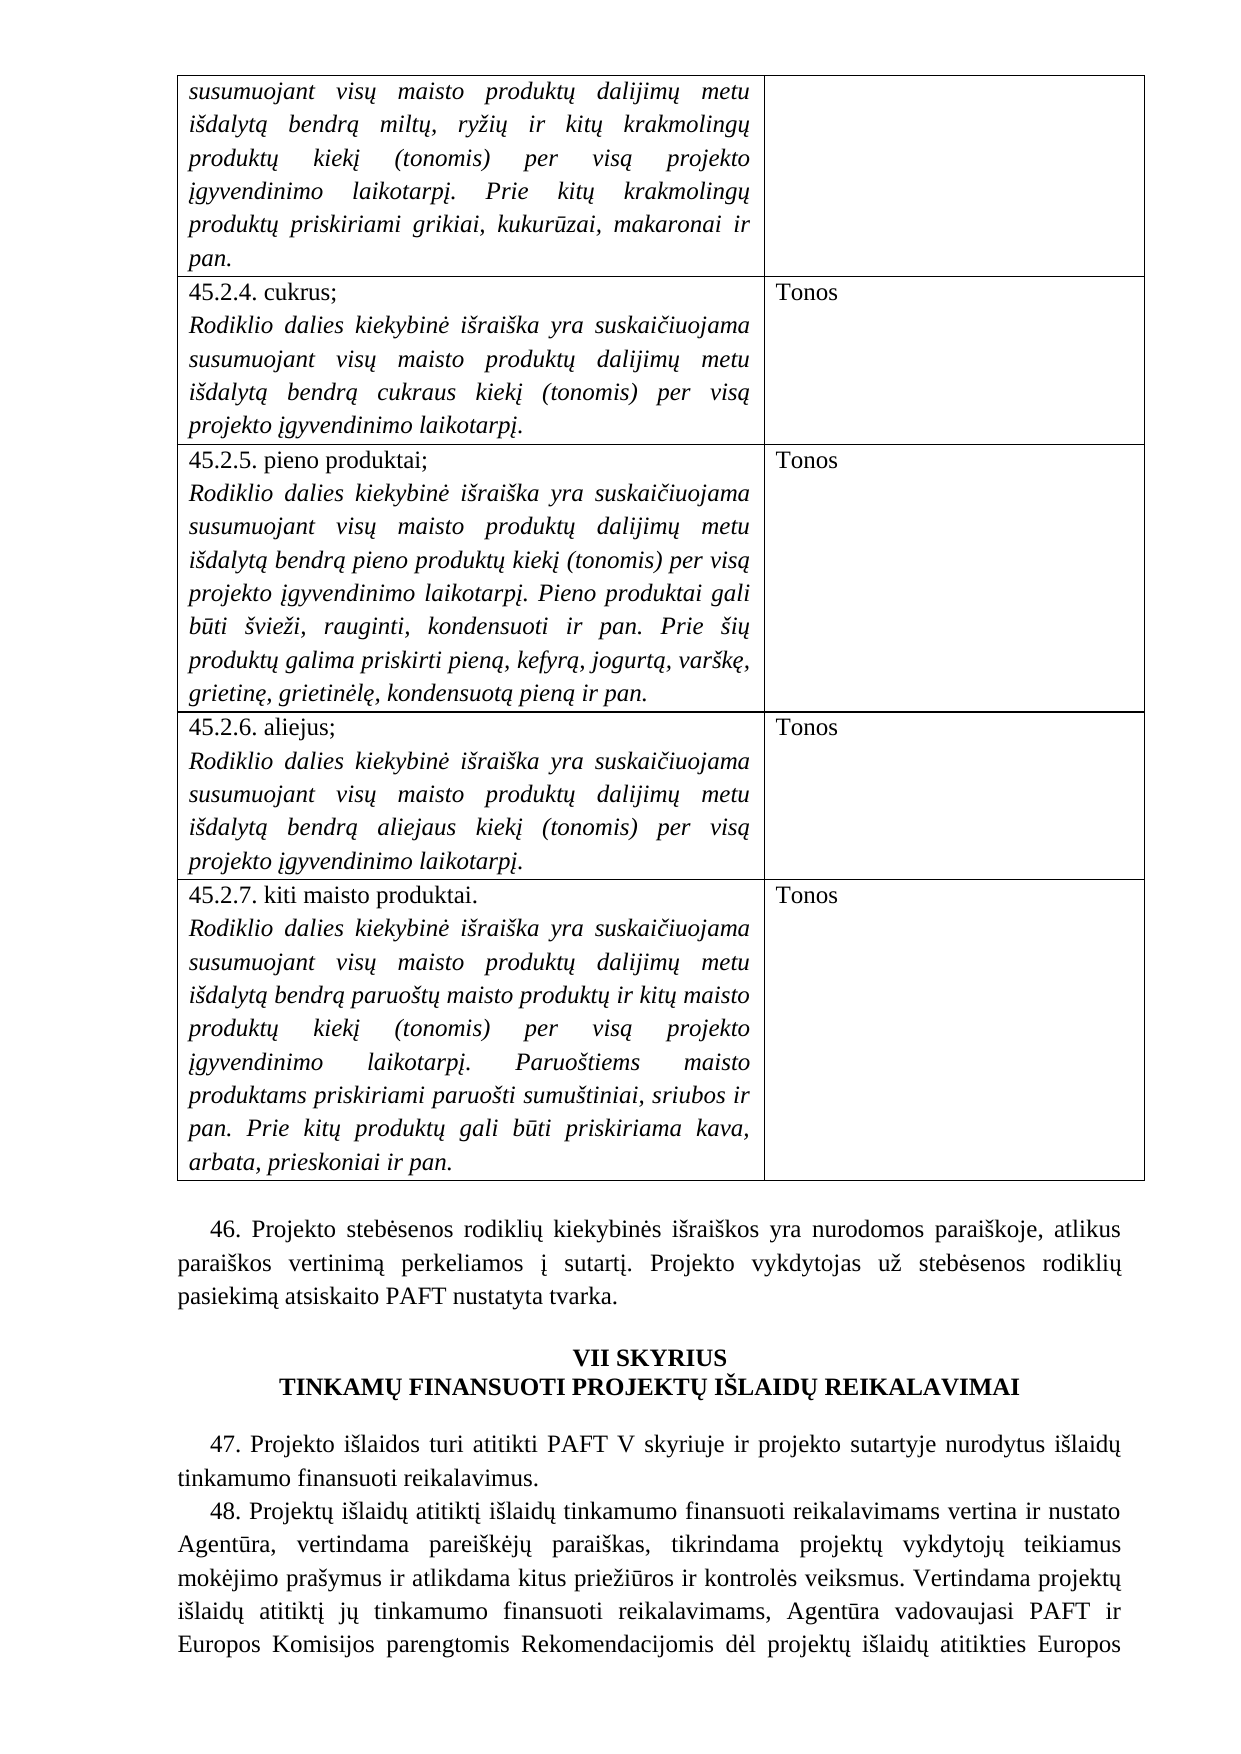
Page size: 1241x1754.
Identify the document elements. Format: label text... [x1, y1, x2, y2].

text 47. Projekto išlaidos turi atitikti PAFT V skyriuje ir projekto sutartyje nurodytus išlaidų tinkamumo finansuoti reikalavimus. [177, 1429, 1122, 1492]
table_cell 45.2.7. kiti maisto produktai. Rodiklio dalies kiekybinė išraiška yra suskaičiuojama susumuojant visų maisto produktų dalijimų metu išdalytą bendrą paruoštų maisto produktų ir kitų maisto produktų kiekį (tonomis) per visą projekto įgyvendinimo laikotarpį. Paruoštiems maisto produktams priskiriami paruošti sumuštiniai, sriubos ir pan. Prie kitų produktų gali būti priskiriama kava, arbata, prieskoniai ir pan. [178, 880, 764, 1180]
table_cell 45.2.4. cukrus; Rodiklio dalies kiekybinė išraiška yra suskaičiuojama susumuojant visų maisto produktų dalijimų metu išdalytą bendrą cukraus kiekį (tonomis) per visą projekto įgyvendinimo laikotarpį. [178, 277, 764, 444]
text TINKAMų FINANSUOTI PROJEKTŲ IŠLAIDų REIKALAVIMAI [177, 1372, 1122, 1401]
table_cell Tonos [765, 880, 1144, 1180]
table_cell Tonos [765, 713, 1144, 879]
table_cell 45.2.6. aliejus; Rodiklio dalies kiekybinė išraiška yra suskaičiuojama susumuojant visų maisto produktų dalijimų metu išdalytą bendrą aliejaus kiekį (tonomis) per visą projekto įgyvendinimo laikotarpį. [178, 713, 764, 879]
table_cell Tonos [765, 445, 1144, 711]
text 46. Projekto stebėsenos rodiklių kiekybinės išraiškos yra nurodomos paraiškoje, atlikus paraiškos vertinimą perkeliamos į sutartį. Projekto vykdytojas už stebėsenos rodiklių pasiekimą atsiskaito PAFT nustatyta tvarka. [177, 1214, 1122, 1310]
table_cell susumuojant visų maisto produktų dalijimų metu išdalytą bendrą miltų, ryžių ir kitų krakmolingų produktų kiekį (tonomis) per visą projekto įgyvendinimo laikotarpį. Prie kitų krakmolingų produktų priskiriami grikiai, kukurūzai, makaronai ir pan. [178, 76, 764, 276]
table_cell 45.2.5. pieno produktai; Rodiklio dalies kiekybinė išraiška yra suskaičiuojama susumuojant visų maisto produktų dalijimų metu išdalytą bendrą pieno produktų kiekį (tonomis) per visą projekto įgyvendinimo laikotarpį. Pieno produktai gali būti švieži, rauginti, kondensuoti ir pan. Prie šių produktų galima priskirti pieną, kefyrą, jogurtą, varškę, grietinę, grietinėlę, kondensuotą pieną ir pan. [178, 445, 764, 711]
text 48. Projektų išlaidų atitiktį išlaidų tinkamumo finansuoti reikalavimams vertina ir nustato Agentūra, vertindama pareiškėjų paraiškas, tikrindama projektų vykdytojų teikiamus mokėjimo prašymus ir atlikdama kitus priežiūros ir kontrolės veiksmus. Vertindama projektų išlaidų atitiktį jų tinkamumo finansuoti reikalavimams, Agentūra vadovaujasi PAFT ir Europos Komisijos parengtomis Rekomendacijomis dėl projektų išlaidų atitikties Europos [177, 1496, 1122, 1658]
table_cell Tonos [765, 277, 1144, 444]
text VII SKYRIUS [177, 1343, 1122, 1372]
table_cell [765, 76, 1144, 276]
